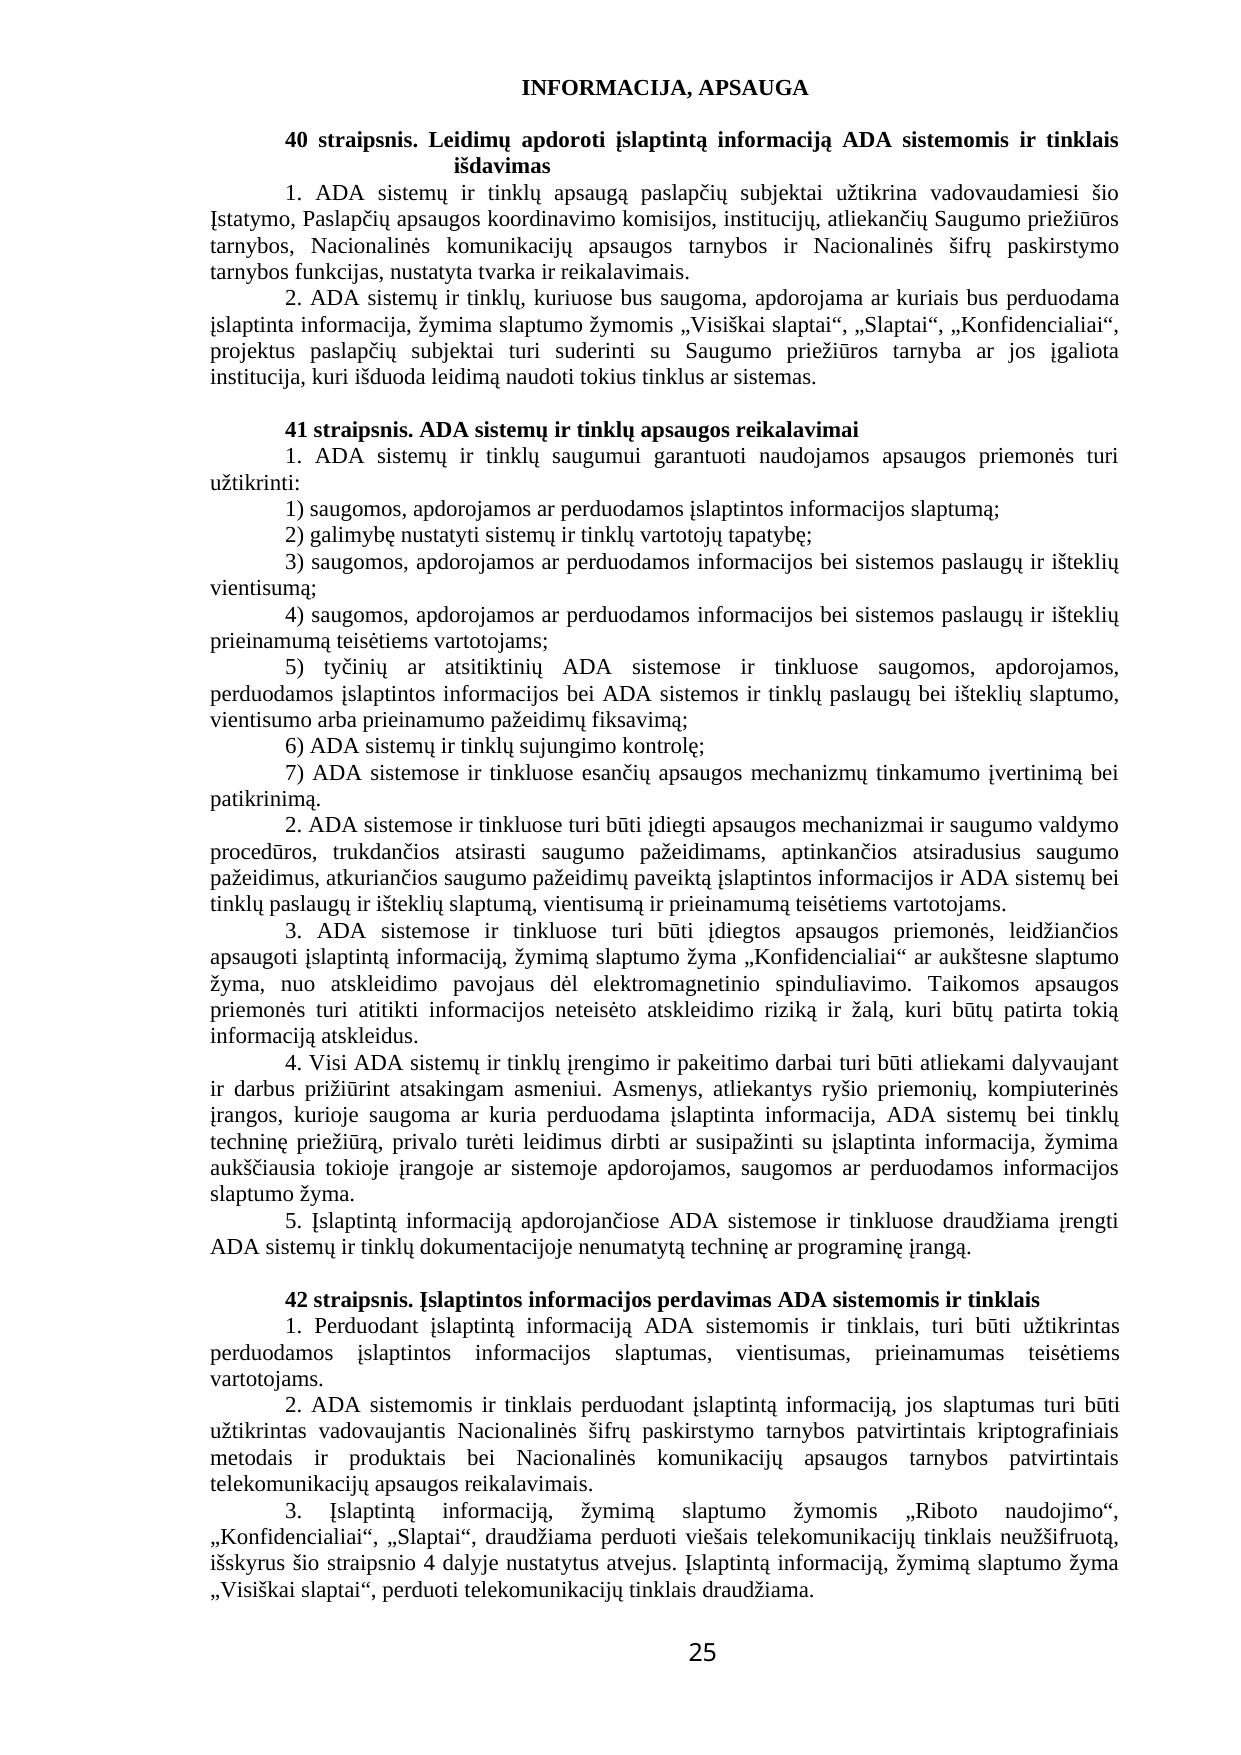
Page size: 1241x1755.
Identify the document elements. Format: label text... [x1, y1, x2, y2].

text 40 straipsnis. Leidimų apdoroti įslaptintą informaciją ADA sistemomis ir tinklais išdavimas [285, 126, 1120, 179]
text 1) saugomos, apdorojamos ar perduodamos įslaptintos informacijos slaptumą; [210, 495, 1120, 522]
text 5. Įslaptintą informaciją apdorojančiose ADA sistemose ir tinkluose draudžiama įrengti ADA sistemų ir tinklų dokumentacijoje nenumatytą techninę ar programinę įrangą. [210, 1207, 1120, 1259]
text 4) saugomos, apdorojamos ar perduodamos informacijos bei sistemos paslaugų ir išteklių prieinamumą teisėtiems vartotojams; [210, 601, 1120, 653]
text 2) galimybę nustatyti sistemų ir tinklų vartotojų tapatybę; [210, 522, 1120, 548]
text 1. Perduodant įslaptintą informaciją ADA sistemomis ir tinklais, turi būti užtikrintas perduodamos įslaptintos informacijos slaptumas, vientisumas, prieinamumas teisėtiems vartotojams. [210, 1312, 1120, 1391]
text 1. ADA sistemų ir tinklų saugumui garantuoti naudojamos apsaugos priemonės turi užtikrinti: [210, 442, 1120, 495]
text INFORMACIJA, APSAUGA [210, 73, 1120, 100]
text 2. ADA sistemomis ir tinklais perduodant įslaptintą informaciją, jos slaptumas turi būti užtikrintas vadovaujantis Nacionalinės šifrų paskirstymo tarnybos patvirtintais kriptografiniais metodais ir produktais bei Nacionalinės komunikacijų apsaugos tarnybos patvirtintais telekomunikacijų apsaugos reikalavimais. [210, 1391, 1120, 1497]
text 3) saugomos, apdorojamos ar perduodamos informacijos bei sistemos paslaugų ir išteklių vientisumą; [210, 548, 1120, 601]
text 4. Visi ADA sistemų ir tinklų įrengimo ir pakeitimo darbai turi būti atliekami dalyvaujant ir darbus prižiūrint atsakingam asmeniui. Asmenys, atliekantys ryšio priemonių, kompiuterinės įrangos, kurioje saugoma ar kuria perduodama įslaptinta informacija, ADA sistemų bei tinklų techninę priežiūrą, privalo turėti leidimus dirbti ar susipažinti su įslaptinta informacija, žymima aukščiausia tokioje įrangoje ar sistemoje apdorojamos, saugomos ar perduodamos informacijos slaptumo žyma. [210, 1049, 1120, 1207]
text 3. ADA sistemose ir tinkluose turi būti įdiegtos apsaugos priemonės, leidžiančios apsaugoti įslaptintą informaciją, žymimą slaptumo žyma „Konfidencialiai“ ar aukštesne slaptumo žyma, nuo atskleidimo pavojaus dėl elektromagnetinio spinduliavimo. Taikomos apsaugos priemonės turi atitikti informacijos neteisėto atskleidimo riziką ir žalą, kuri būtų patirta tokią informaciją atskleidus. [210, 917, 1120, 1049]
text 2. ADA sistemų ir tinklų, kuriuose bus saugoma, apdorojama ar kuriais bus perduodama įslaptinta informacija, žymima slaptumo žymomis „Visiškai slaptai“, „Slaptai“, „Konfidencialiai“, projektus paslapčių subjektai turi suderinti su Saugumo priežiūros tarnyba ar jos įgaliota institucija, kuri išduoda leidimą naudoti tokius tinklus ar sistemas. [210, 284, 1120, 390]
text 6) ADA sistemų ir tinklų sujungimo kontrolę; [210, 732, 1120, 759]
text 7) ADA sistemose ir tinkluose esančių apsaugos mechanizmų tinkamumo įvertinimą bei patikrinimą. [210, 759, 1120, 811]
text 5) tyčinių ar atsitiktinių ADA sistemose ir tinkluose saugomos, apdorojamos, perduodamos įslaptintos informacijos bei ADA sistemos ir tinklų paslaugų bei išteklių slaptumo, vientisumo arba prieinamumo pažeidimų fiksavimą; [210, 653, 1120, 732]
text 41 straipsnis. ADA sistemų ir tinklų apsaugos reikalavimai [210, 416, 1120, 442]
text 1. ADA sistemų ir tinklų apsaugą paslapčių subjektai užtikrina vadovaudamiesi šio Įstatymo, Paslapčių apsaugos koordinavimo komisijos, institucijų, atliekančių Saugumo priežiūros tarnybos, Nacionalinės komunikacijų apsaugos tarnybos ir Nacionalinės šifrų paskirstymo tarnybos funkcijas, nustatyta tvarka ir reikalavimais. [210, 179, 1120, 284]
text 2. ADA sistemose ir tinkluose turi būti įdiegti apsaugos mechanizmai ir saugumo valdymo procedūros, trukdančios atsirasti saugumo pažeidimams, aptinkančios atsiradusius saugumo pažeidimus, atkuriančios saugumo pažeidimų paveiktą įslaptintos informacijos ir ADA sistemų bei tinklų paslaugų ir išteklių slaptumą, vientisumą ir prieinamumą teisėtiems vartotojams. [210, 811, 1120, 917]
text 42 straipsnis. Įslaptintos informacijos perdavimas ADA sistemomis ir tinklais [210, 1286, 1120, 1312]
text 3. Įslaptintą informaciją, žymimą slaptumo žymomis „Riboto naudojimo“, „Konfidencialiai“, „Slaptai“, draudžiama perduoti viešais telekomunikacijų tinklais neužšifruotą, išskyrus šio straipsnio 4 dalyje nustatytus atvejus. Įslaptintą informaciją, žymimą slaptumo žyma „Visiškai slaptai“, perduoti telekomunikacijų tinklais draudžiama. [210, 1497, 1120, 1602]
